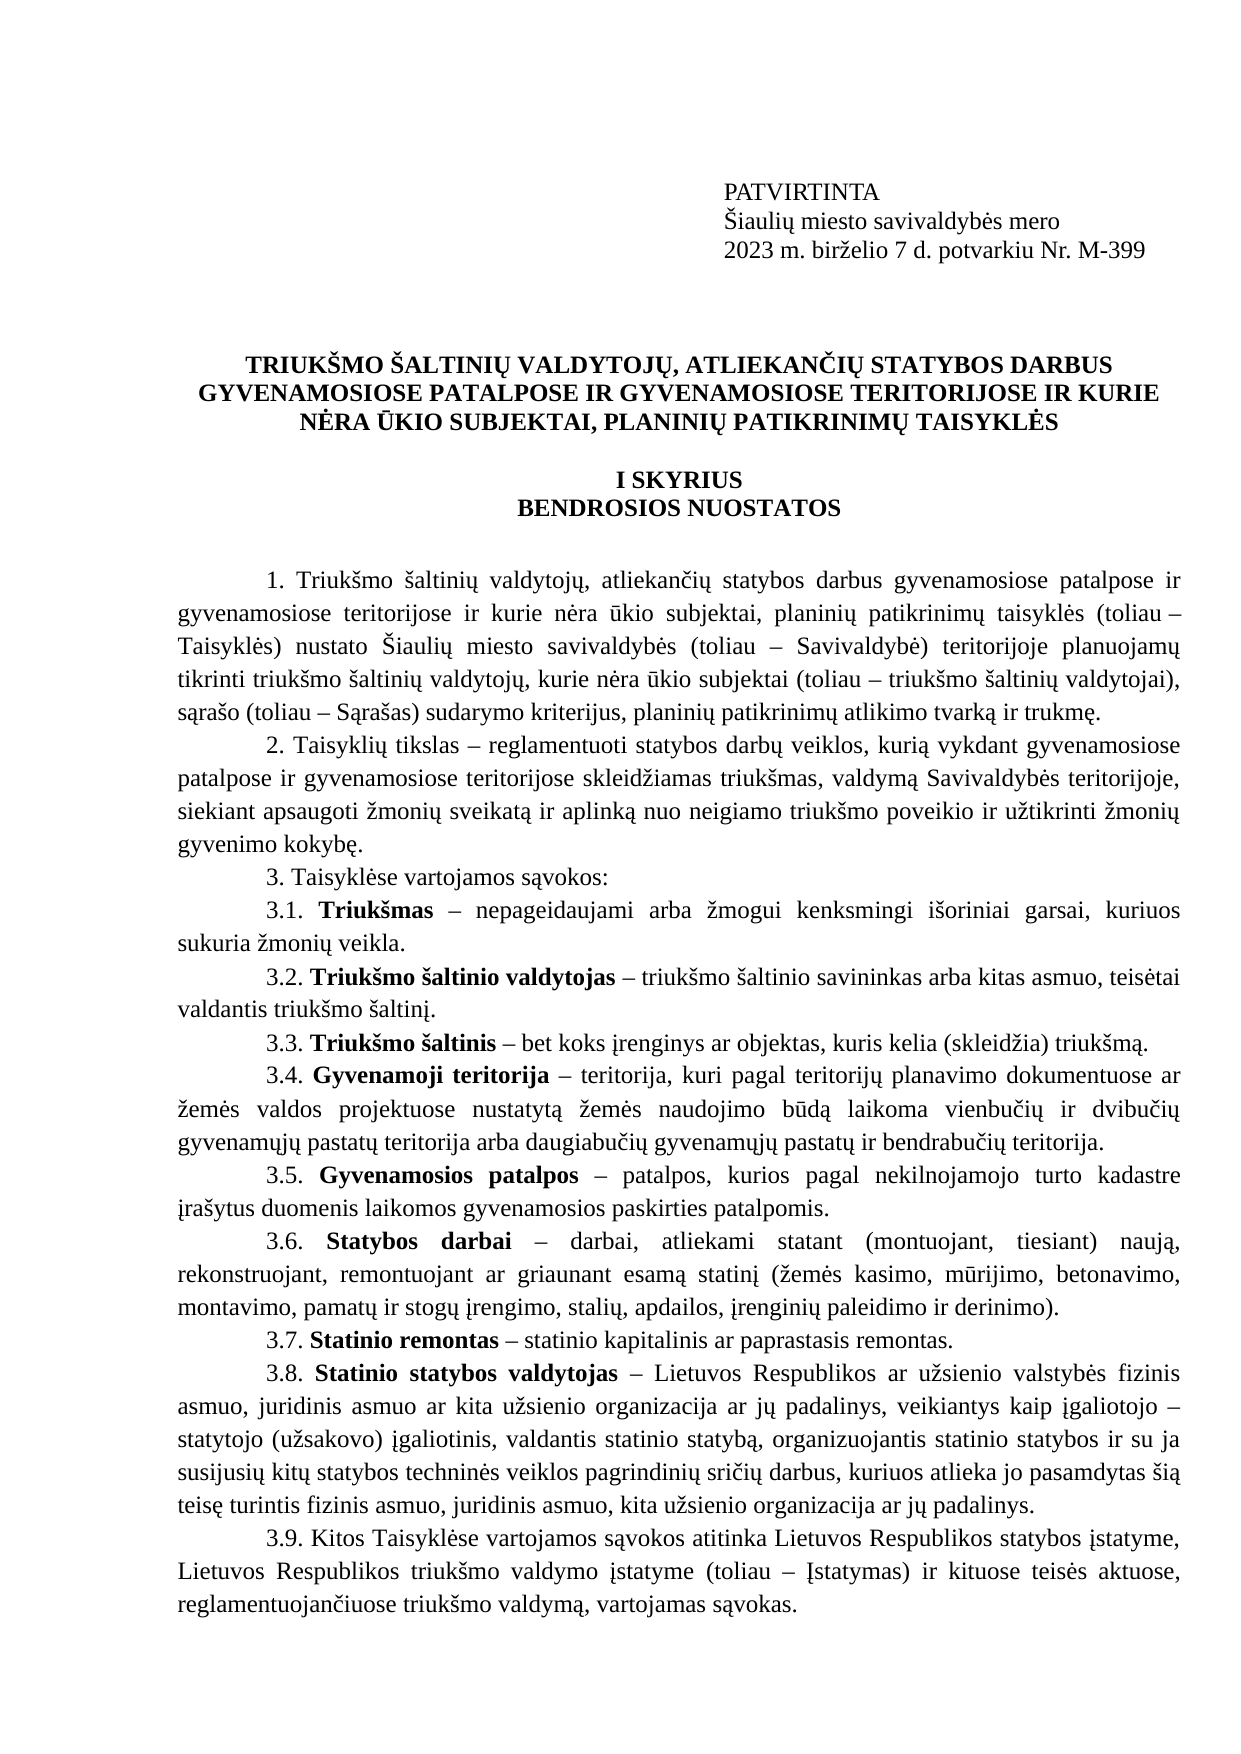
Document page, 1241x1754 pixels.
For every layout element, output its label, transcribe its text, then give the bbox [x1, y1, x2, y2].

text 3.2. Triukšmo šaltinio valdytojas – triukšmo šaltinio savininkas arba kitas asmuo, teisėtai valdantis triukšmo šaltinį. [177, 962, 1181, 1023]
text 3.3. Triukšmo šaltinis – bet koks įrenginys ar objektas, kuris kelia (skleidžia) triukšmą. [177, 1028, 1181, 1056]
text BENDROSIOS NUOSTATOS [177, 493, 1181, 522]
text 3.4. Gyvenamoji teritorija – teritorija, kuri pagal teritorijų planavimo dokumentuose ar žemės valdos projektuose nustatytą žemės naudojimo būdą laikoma vienbučių ir dvibučių gyvenamųjų pastatų teritorija arba daugiabučių gyvenamųjų pastatų ir bendrabučių teritorija. [177, 1061, 1181, 1155]
text 3. Taisyklėse vartojamos sąvokos: [177, 862, 1181, 891]
text 3.6. Statybos darbai – darbai, atliekami statant (montuojant, tiesiant) naują, rekonstruojant, remontuojant ar griaunant esamą statinį (žemės kasimo, mūrijimo, betonavimo, montavimo, pamatų ir stogų įrengimo, stalių, apdailos, įrenginių paleidimo ir derinimo). [177, 1226, 1181, 1321]
text 2. Taisyklių tikslas – reglamentuoti statybos darbų veiklos, kurią vykdant gyvenamosiose patalpose ir gyvenamosiose teritorijose skleidžiamas triukšmas, valdymą Savivaldybės teritorijoje, siekiant apsaugoti žmonių sveikatą ir aplinką nuo neigiamo triukšmo poveikio ir užtikrinti žmonių gyvenimo kokybę. [177, 730, 1181, 858]
text 2023 m. birželio 7 d. potvarkiu Nr. M-399 [664, 235, 1181, 263]
text 3.8. Statinio statybos valdytojas – Lietuvos Respublikos ar užsienio valstybės fizinis asmuo, juridinis asmuo ar kita užsienio organizacija ar jų padalinys, veikiantys kaip įgaliotojo – statytojo (užsakovo) įgaliotinis, valdantis statinio statybą, organizuojantis statinio statybos ir su ja susijusių kitų statybos techninės veiklos pagrindinių sričių darbus, kuriuos atlieka jo pasamdytas šią teisę turintis fizinis asmuo, juridinis asmuo, kita užsienio organizacija ar jų padalinys. [177, 1358, 1181, 1519]
text TRIUKŠMO ŠALTINIŲ VALDYTOJŲ, ATLIEKANČIŲ STATYBOS DARBUS GYVENAMOSIOSE PATALPOSE IR GYVENAMOSIOSE TERITORIJOSE IR KURIE NĖRA ŪKIO SUBJEKTAI, PLANINIŲ PATIKRINIMŲ TAISYKLĖS [177, 350, 1181, 436]
text I SKYRIUS [177, 465, 1181, 493]
text PATVIRTINTA [664, 177, 1181, 206]
text 3.9. Kitos Taisyklėse vartojamos sąvokos atitinka Lietuvos Respublikos statybos įstatyme, Lietuvos Respublikos triukšmo valdymo įstatyme (toliau – Įstatymas) ir kituose teisės aktuose, reglamentuojančiuose triukšmo valdymą, vartojamas sąvokas. [177, 1523, 1181, 1618]
text 3.5. Gyvenamosios patalpos – patalpos, kurios pagal nekilnojamojo turto kadastre įrašytus duomenis laikomos gyvenamosios paskirties patalpomis. [177, 1160, 1181, 1221]
text 3.1. Triukšmas – nepageidaujami arba žmogui kenksmingi išoriniai garsai, kuriuos sukuria žmonių veikla. [177, 896, 1181, 957]
text 3.7. Statinio remontas – statinio kapitalinis ar paprastasis remontas. [177, 1325, 1181, 1353]
text Šiaulių miesto savivaldybės mero [664, 206, 1181, 235]
text 1. Triukšmo šaltinių valdytojų, atliekančių statybos darbus gyvenamosiose patalpose ir gyvenamosiose teritorijose ir kurie nėra ūkio subjektai, planinių patikrinimų taisyklės (toliau – Taisyklės) nustato Šiaulių miesto savivaldybės (toliau – Savivaldybė) teritorijoje planuojamų tikrinti triukšmo šaltinių valdytojų, kurie nėra ūkio subjektai (toliau – triukšmo šaltinių valdytojai), sąrašo (toliau – Sąrašas) sudarymo kriterijus, planinių patikrinimų atlikimo tvarką ir trukmę. [177, 565, 1181, 726]
